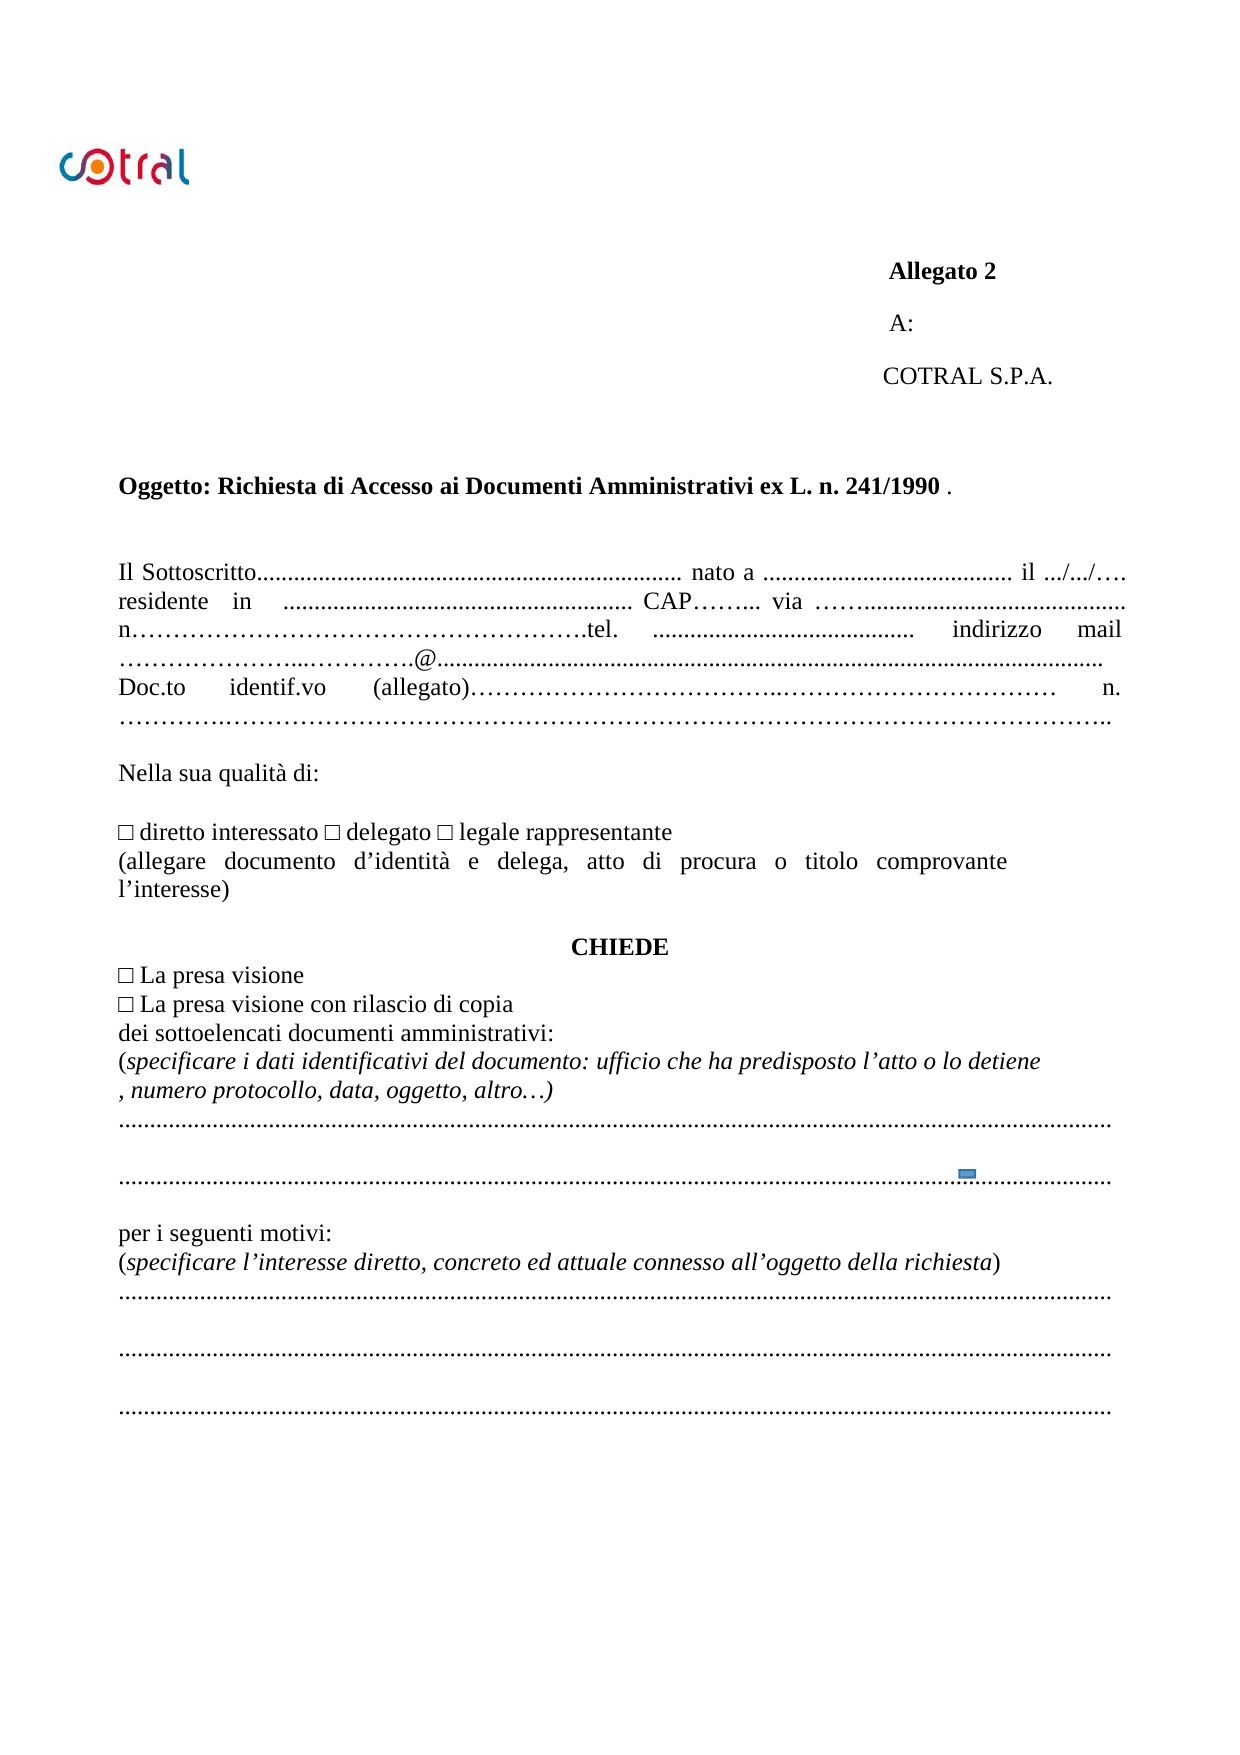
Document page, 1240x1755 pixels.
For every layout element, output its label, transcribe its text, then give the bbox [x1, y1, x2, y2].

text ………….…………………………………………………………………………………………….. Nella sua qualità di: [118, 701, 1116, 787]
text (specificare i dati identificativi del documento: ufficio che ha predisposto l’atto o lo detiene , numero protocollo, data, oggetto, altro…) [118, 1046, 1053, 1104]
text ............................................................................................................................................................... per i seguenti motivi: [118, 1133, 1116, 1247]
text Allegato 2 [0, 256, 996, 285]
text (allegare documento d’identità e delega, atto di procura o titolo comprovante l’interesse) [118, 846, 1007, 902]
text (specificare l’interesse diretto, concreto ed attuale connesso all’oggetto della richiesta) [118, 1247, 1133, 1276]
text ............................................................................................................................................................... [118, 1104, 1133, 1132]
text Il Sottoscritto..................................................................... nato a ........................................ il .../.../…. residente in ........................................................ CAP……... via …….......................................... n……………………………………………….tel. .......................................... indirizzo mail [118, 557, 1126, 643]
text COTRAL S.P.A. [0, 361, 1053, 389]
text …………………...………….@............................................................................................................ Doc.to identif.vo (allegato)………………………………..…………………………… n. [118, 643, 1126, 701]
text ............................................................................................................................................................... [118, 1333, 1133, 1362]
text CHIEDE [571, 932, 1133, 961]
text A: [0, 308, 914, 337]
text dei sottoelencati documenti amministrativi: [118, 1017, 558, 1046]
text □ La presa visione con rilascio di copia [118, 989, 552, 1017]
text Oggetto: Richiesta di Accesso ai Documenti Amministrativi ex L. n. 241/1990 . [118, 471, 954, 499]
text ............................................................................................................................................................... [118, 1276, 1133, 1305]
text □ diretto interessato □ delegato □ legale rappresentante [118, 817, 673, 846]
text □ La presa visione [118, 960, 552, 989]
text ............................................................................................................................................................... [118, 1391, 1133, 1420]
